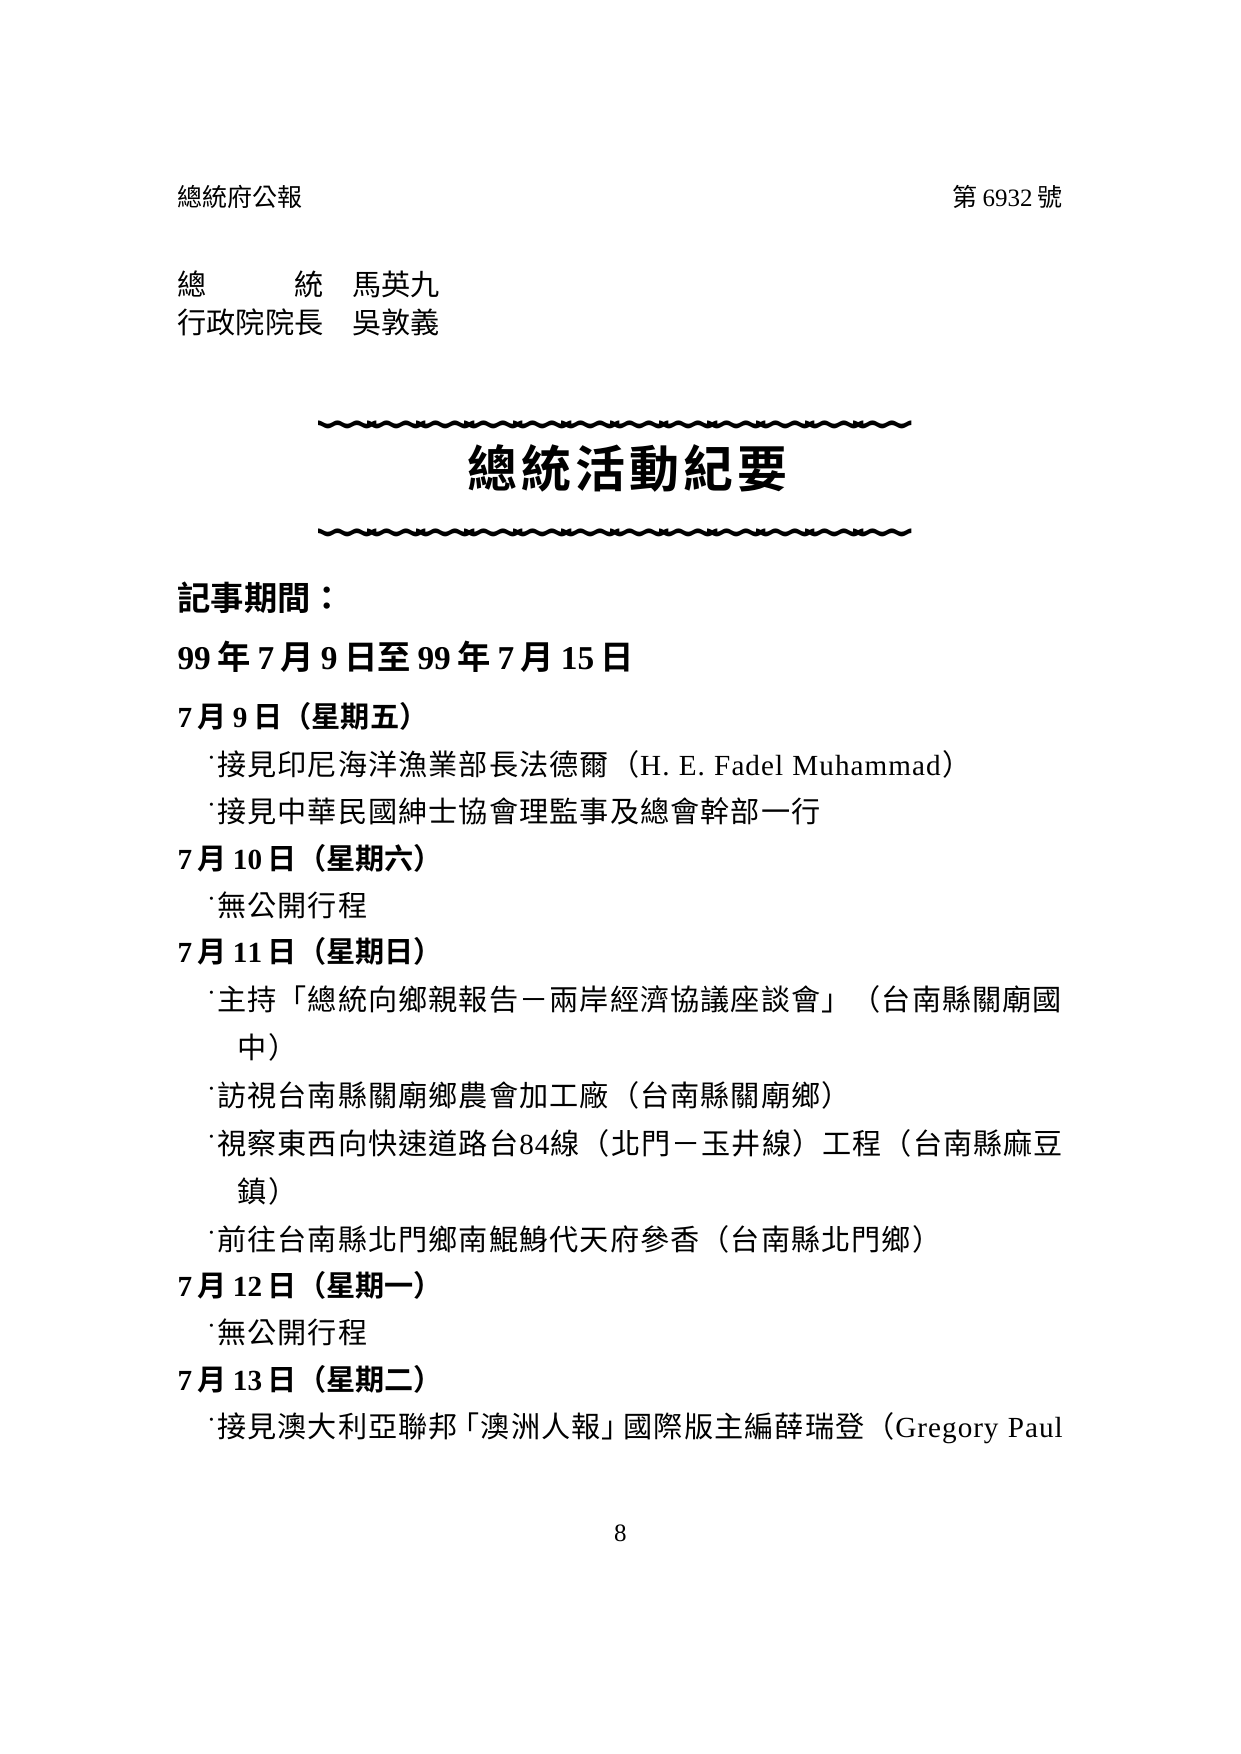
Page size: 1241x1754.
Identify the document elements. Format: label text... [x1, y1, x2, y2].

text ˙接見澳大利亞聯邦「澳洲人報」國際版主編薛瑞登（Gregory Paul [206, 1399, 1063, 1447]
text ˙視察東西向快速道路台84線（北門－玉井線）工程（台南縣麻豆鎮） [206, 1116, 1063, 1212]
text ˙前往台南縣北門鄉南鯤鯓代天府參香（台南縣北門鄉） [206, 1212, 1063, 1259]
text 7月13日（星期二） [177, 1353, 1063, 1399]
text 7月12日（星期一） [177, 1259, 1063, 1305]
text ˙無公開行程 [206, 1305, 1063, 1353]
text 7月9日（星期五） [177, 691, 1063, 737]
text ˙接見印尼海洋漁業部長法德爾（H. E. Fadel Muhammad） [206, 737, 1063, 784]
text 總 統 馬英九 [177, 266, 1063, 303]
text ˙接見中華民國紳士協會理監事及總會幹部一行 [206, 784, 1063, 832]
text 7月10日（星期六） [177, 832, 1063, 878]
text ﹏﹏﹏﹏﹏﹏﹏﹏﹏﹏﹏﹏ [177, 403, 1063, 428]
text 7月11日（星期日） [177, 926, 1063, 972]
text ˙訪視台南縣關廟鄉農會加工廠（台南縣關廟鄉） [206, 1068, 1063, 1116]
text ˙無公開行程 [206, 878, 1063, 926]
text ˙主持「總統向鄉親報告－兩岸經濟協議座談會」（台南縣關廟國中） [206, 972, 1063, 1068]
text 記事期間： [177, 574, 1063, 620]
text 行政院院長 吳敦義 [177, 303, 1063, 341]
text 總統活動紀要 [192, 441, 1063, 499]
text 99年7月9日至99年7月15日 [177, 632, 1063, 678]
text ﹏﹏﹏﹏﹏﹏﹏﹏﹏﹏﹏﹏ [177, 512, 1063, 537]
